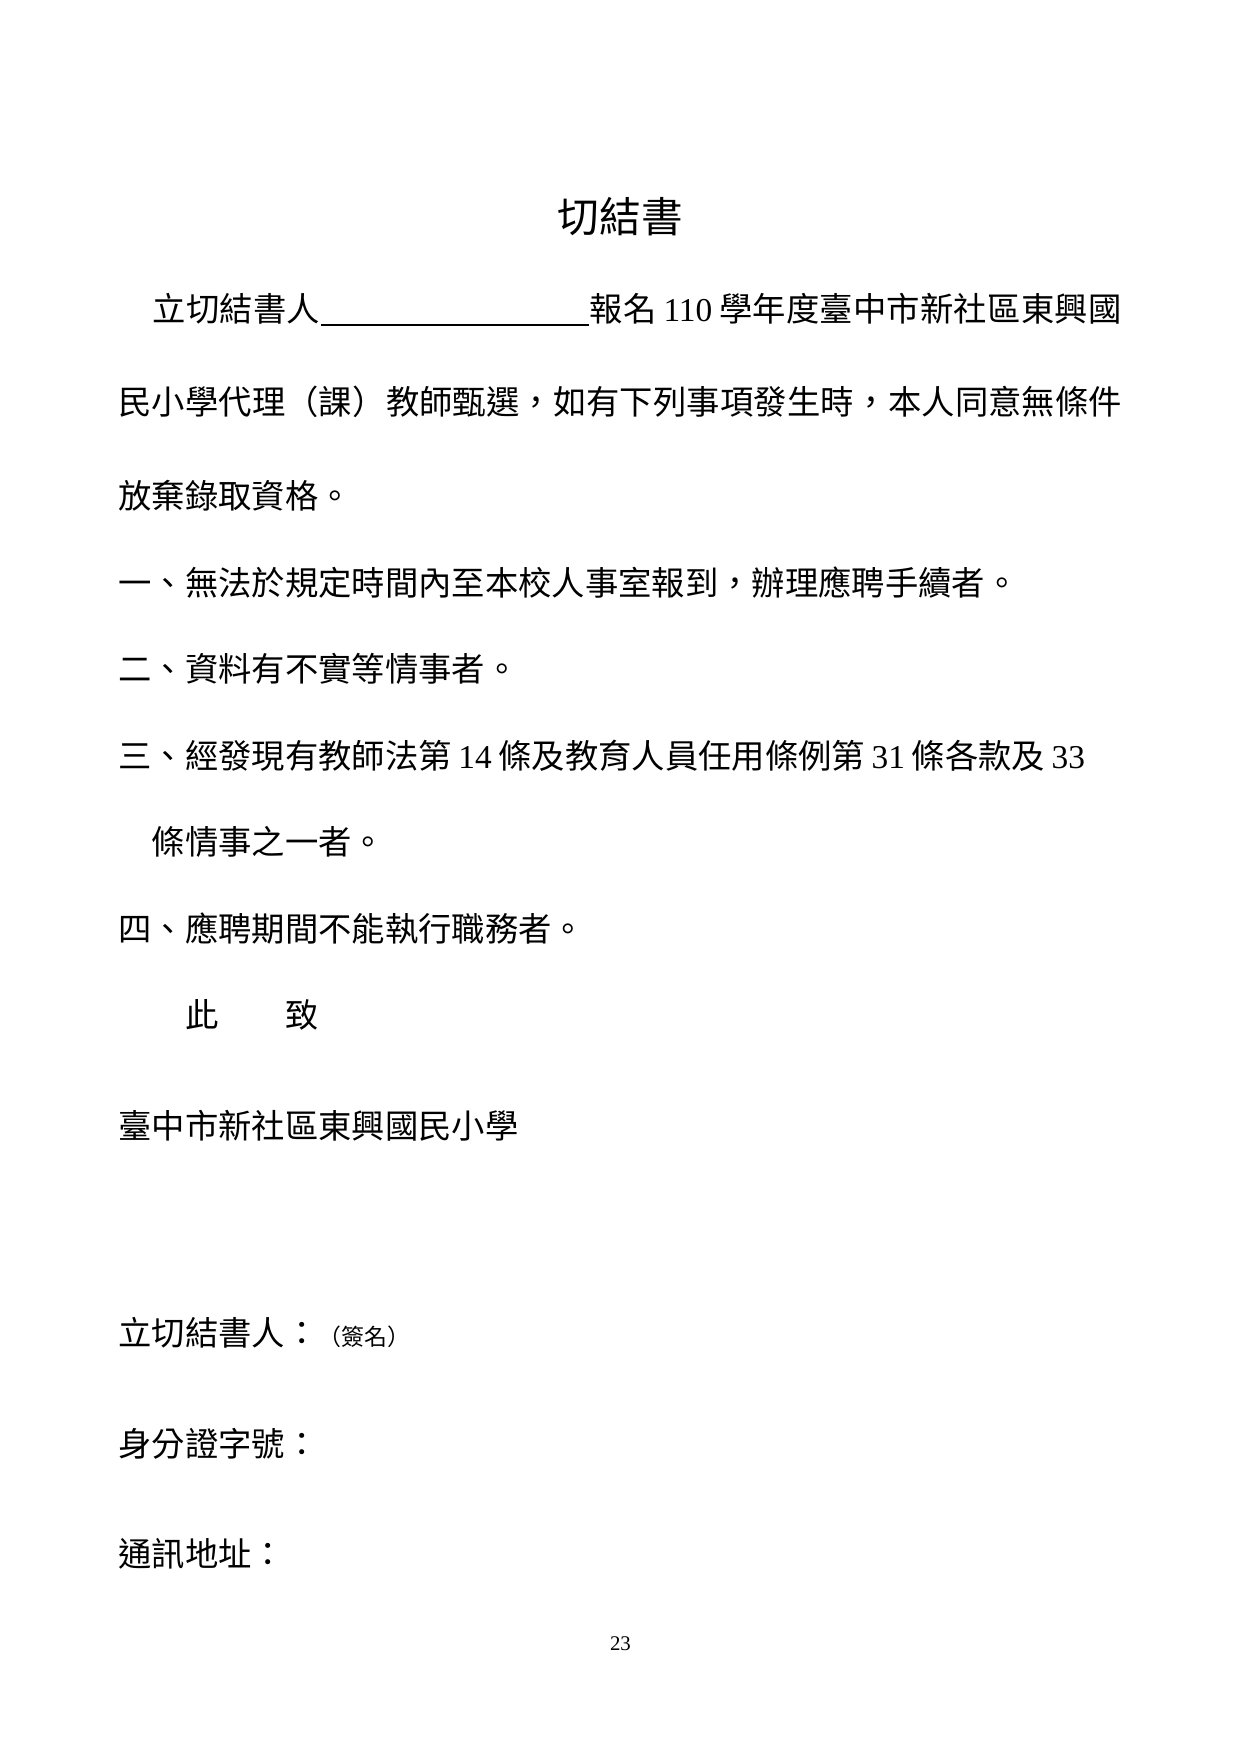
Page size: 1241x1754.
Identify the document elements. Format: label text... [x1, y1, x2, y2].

text 切結書 [118, 172, 1122, 235]
text 條情事之一者。 [118, 798, 1122, 861]
text 通訊地址： [118, 1511, 1122, 1573]
text 臺中市新社區東興國民小學 [118, 1082, 1122, 1145]
text 此 致 [118, 972, 1122, 1034]
text 一、無法於規定時間內至本校人事室報到，辦理應聘手續者。 [118, 539, 1122, 601]
text 四、應聘期間不能執行職務者。 [118, 885, 1122, 948]
text 二、資料有不實等情事者。 [118, 625, 1122, 688]
text 立切結書人：（簽名） [118, 1289, 1122, 1352]
text 身分證字號： [118, 1400, 1122, 1462]
text 三、經發現有教師法第14條及教育人員任用條例第31條各款及33 [118, 712, 1122, 774]
text 立切結書人 報名110學年度臺中市新社區東興國民小學代理（課）教師甄選，如有下列事項發生時，本人同意無條件放棄錄取資格。 [118, 265, 1122, 515]
